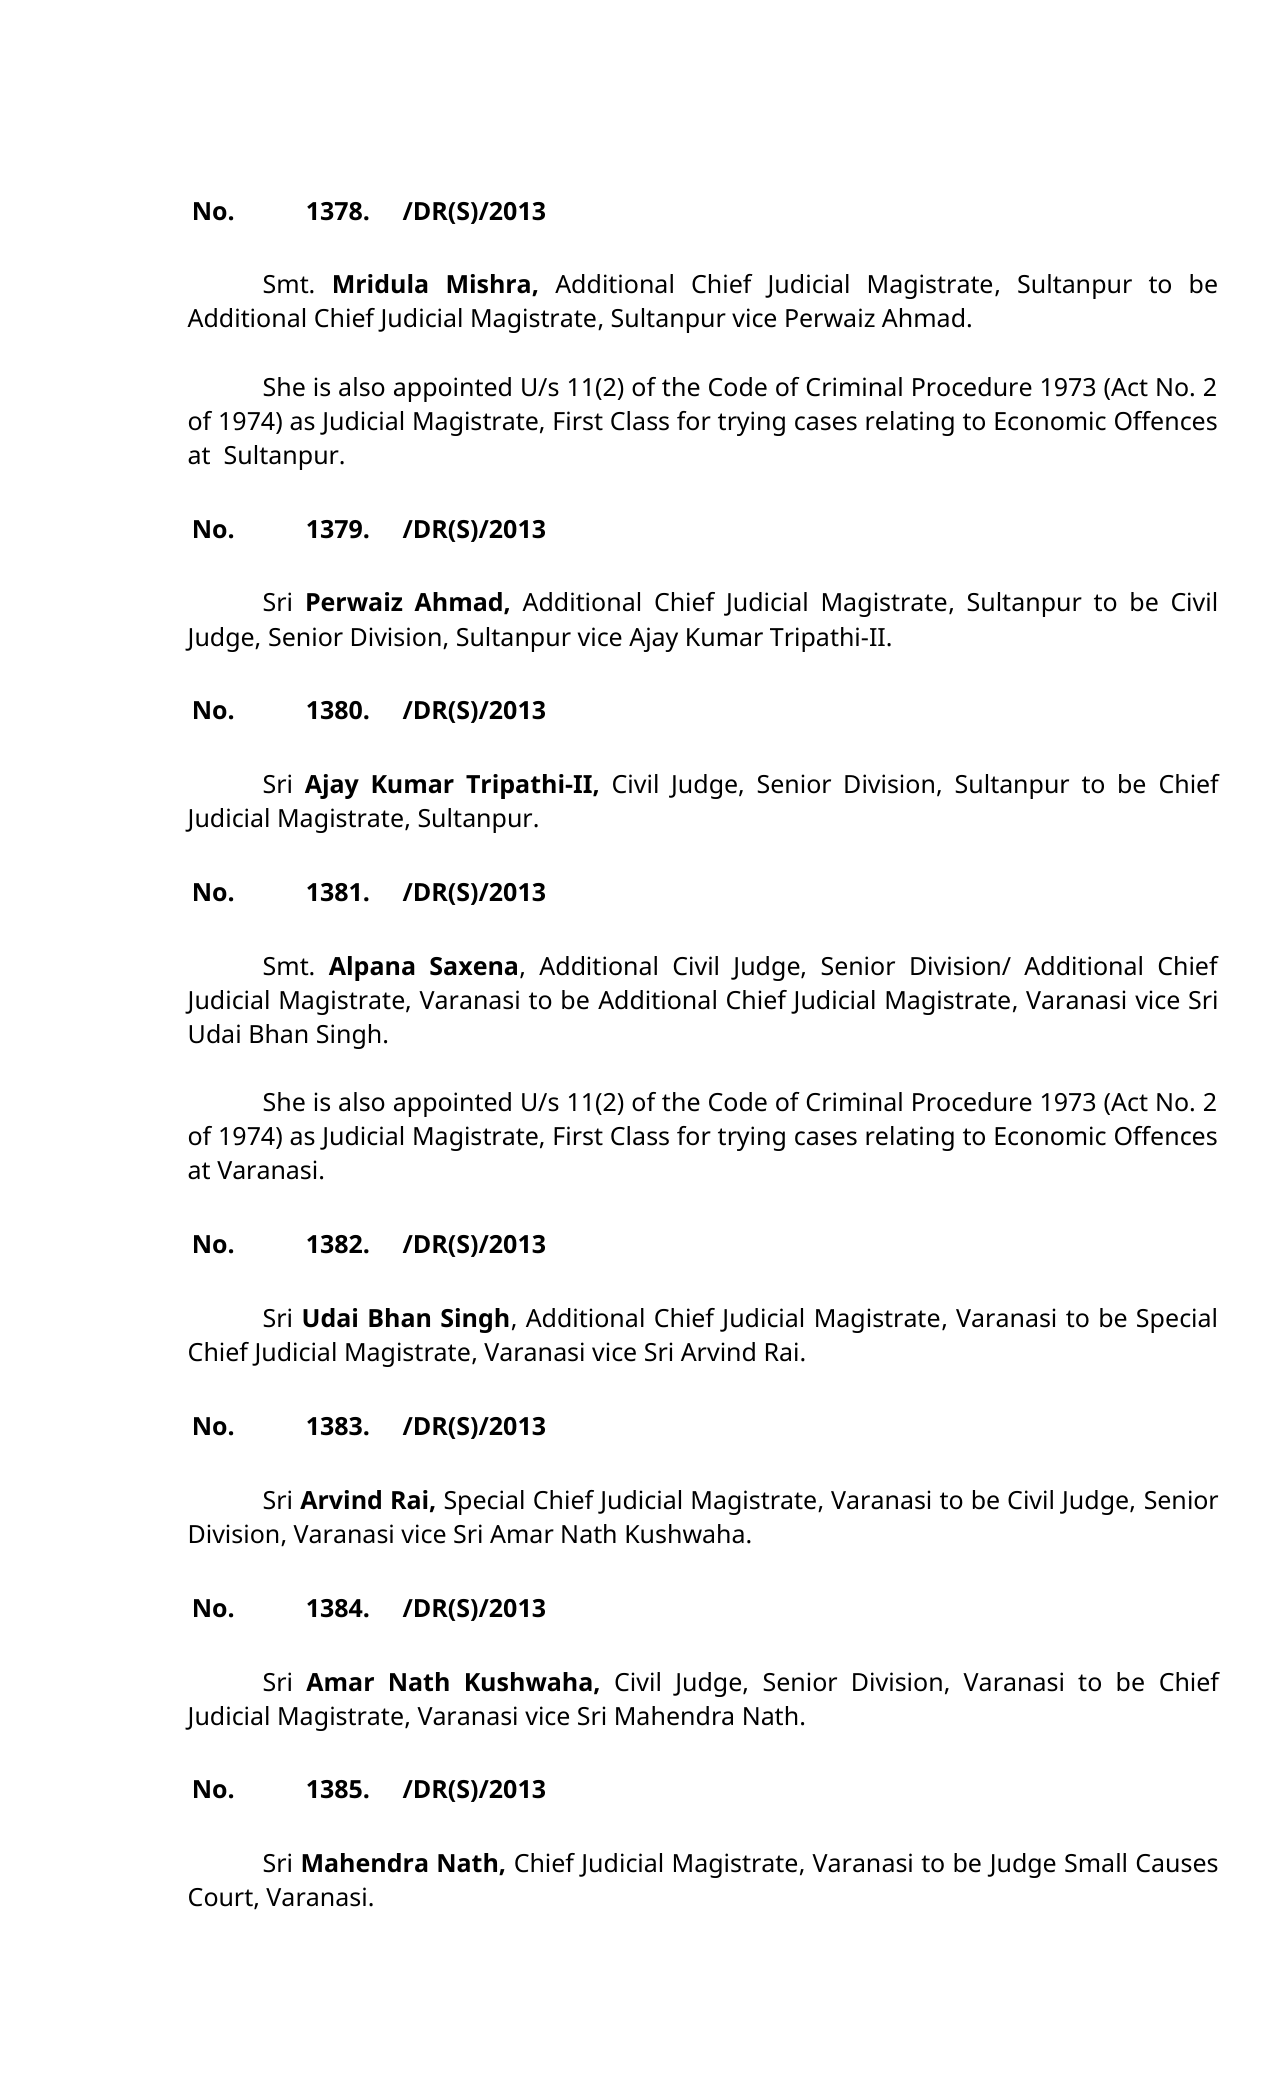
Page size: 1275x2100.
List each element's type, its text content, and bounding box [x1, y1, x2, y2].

text Sri Perwaiz Ahmad, Additional Chief Judicial Magistrate, Sultanpur to be Civil Judge, Senior Division, Sultanpur vice Ajay Kumar Tripathi-II. [187, 585, 1219, 653]
table_header No. [186, 1766, 262, 1846]
table_header /DR(S)/2013 [397, 687, 700, 767]
text She is also appointed U/s 11(2) of the Code of Criminal Procedure 1973 (Act No. 2 of 1974) as Judicial Magistrate, First Class for trying cases relating to Economic Offences at Varanasi. [187, 1085, 1219, 1187]
table_header No. [186, 506, 262, 585]
text Sri Amar Nath Kushwaha, Civil Judge, Senior Division, Varanasi to be Chief Judicial Magistrate, Varanasi vice Sri Mahendra Nath. [187, 1664, 1219, 1732]
table_header /DR(S)/2013 [397, 869, 700, 949]
table_header [263, 1766, 397, 1846]
text Sri Arvind Rai, Special Chief Judicial Magistrate, Varanasi to be Civil Judge, Senior Division, Varanasi vice Sri Amar Nath Kushwaha. [187, 1482, 1219, 1551]
table_header /DR(S)/2013 [397, 1585, 700, 1664]
table_header No. [186, 869, 262, 949]
table_header [263, 1585, 397, 1664]
text She is also appointed U/s 11(2) of the Code of Criminal Procedure 1973 (Act No. 2 of 1974) as Judicial Magistrate, First Class for trying cases relating to Economic Offences at Sultanpur. [187, 369, 1219, 471]
table_header No. [186, 687, 262, 767]
text Sri Ajay Kumar Tripathi-II, Civil Judge, Senior Division, Sultanpur to be Chief Judicial Magistrate, Sultanpur. [187, 767, 1219, 835]
table_header [263, 687, 397, 767]
table_header No. [186, 1221, 262, 1301]
table_header /DR(S)/2013 [397, 1403, 700, 1482]
text Smt. Mridula Mishra, Additional Chief Judicial Magistrate, Sultanpur to be Additional Chief Judicial Magistrate, Sultanpur vice Perwaiz Ahmad. [187, 267, 1219, 335]
table_header /DR(S)/2013 [397, 188, 700, 267]
table_header [263, 1221, 397, 1301]
table_header [263, 869, 397, 949]
text Sri Mahendra Nath, Chief Judicial Magistrate, Varanasi to be Judge Small Causes Court, Varanasi. [187, 1846, 1219, 1914]
text Sri Udai Bhan Singh, Additional Chief Judicial Magistrate, Varanasi to be Special Chief Judicial Magistrate, Varanasi vice Sri Arvind Rai. [187, 1301, 1219, 1369]
table_header No. [186, 1585, 262, 1664]
table_header /DR(S)/2013 [397, 1221, 700, 1301]
table_header [263, 1403, 397, 1482]
table_header No. [186, 188, 262, 267]
table_header [263, 506, 397, 585]
table_header /DR(S)/2013 [397, 1766, 700, 1846]
text Smt. Alpana Saxena, Additional Civil Judge, Senior Division/ Additional Chief Judicial Magistrate, Varanasi to be Additional Chief Judicial Magistrate, Varanasi vice Sri Udai Bhan Singh. [187, 949, 1219, 1051]
table_header /DR(S)/2013 [397, 506, 700, 585]
table_header [263, 188, 397, 267]
table_header No. [186, 1403, 262, 1482]
